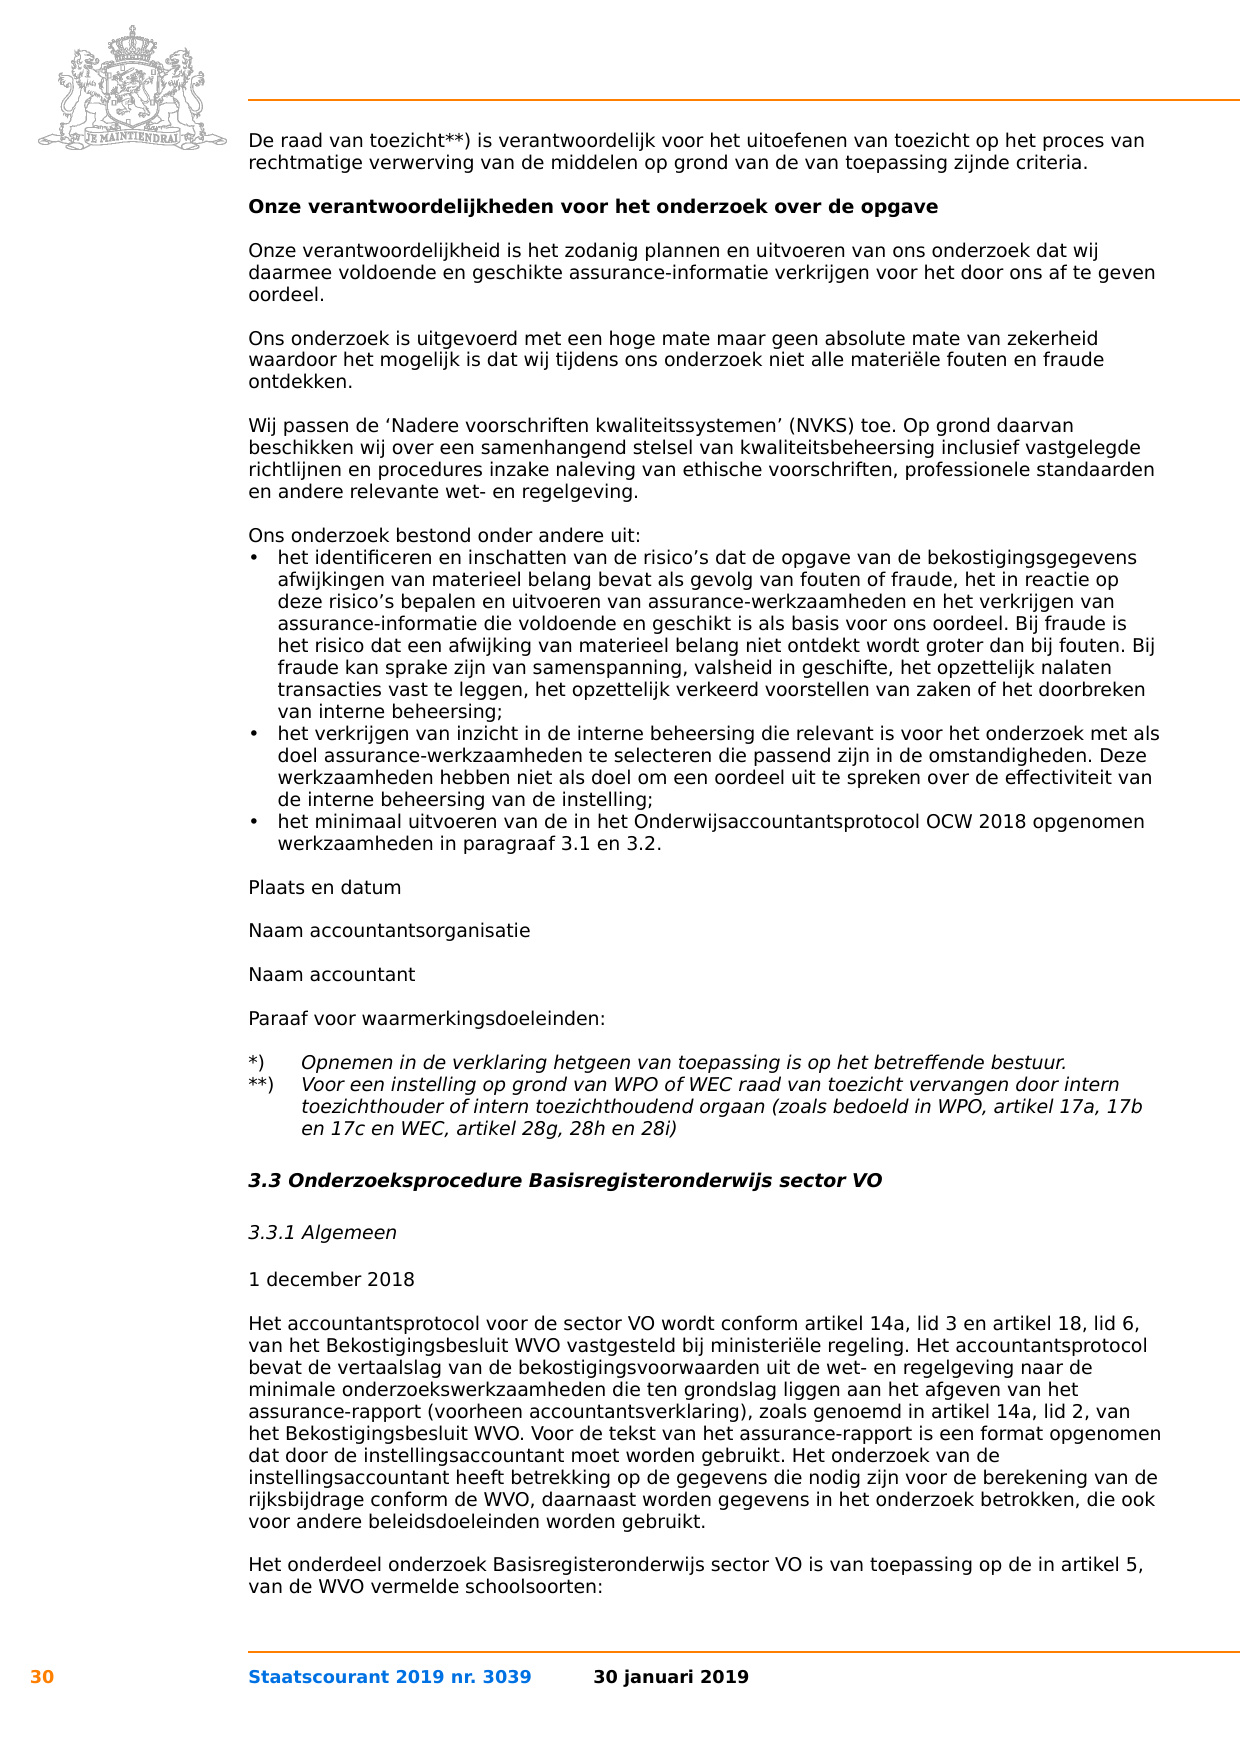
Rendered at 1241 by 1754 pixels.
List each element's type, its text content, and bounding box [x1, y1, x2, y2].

text • het identificeren en inschatten van de risico’s dat de opgave van de bekostigingsgegevens afwijkingen van materieel belang bevat als gevolg van fouten of fraude, het in reactie op deze risico’s bepalen en uitvoeren van assurance-werkzaamheden en het verkrijgen van assurance-informatie die voldoende en geschikt is als basis voor ons oordeel. Bij fraude is het risico dat een afwijking van materieel belang niet ontdekt wordt groter dan bij fouten. Bij fraude kan sprake zijn van samenspanning, valsheid in geschifte, het opzettelijk nalaten transacties vast te leggen, het opzettelijk verkeerd voorstellen van zaken of het doorbreken van interne beheersing; [248, 547, 1163, 723]
text Naam accountantsorganisatie [248, 920, 1163, 942]
text Wij passen de ‘Nadere voorschriften kwaliteitssystemen’ (NVKS) toe. Op grond daarvan beschikken wij over een samenhangend stelsel van kwaliteitsbeheersing inclusief vastgelegde richtlijnen en procedures inzake naleving van ethische voorschriften, professionele standaarden en andere relevante wet- en regelgeving. [248, 415, 1163, 503]
text • het verkrijgen van inzicht in de interne beheersing die relevant is voor het onderzoek met als doel assurance-werkzaamheden te selecteren die passend zijn in de omstandigheden. Deze werkzaamheden hebben niet als doel om een oordeel uit te spreken over de effectiviteit van de interne beheersing van de instelling; [248, 723, 1163, 811]
subtitle 1 december 2018 [248, 1269, 1163, 1291]
text • het minimaal uitvoeren van de in het Onderwijsaccountantsprotocol OCW 2018 opgenomen werkzaamheden in paragraaf 3.1 en 3.2. [248, 811, 1163, 855]
subtitle 3.3.1 Algemeen [248, 1222, 1163, 1244]
text Ons onderzoek is uitgevoerd met een hoge mate maar geen absolute mate van zekerheid waardoor het mogelijk is dat wij tijdens ons onderzoek niet alle materiële fouten en fraude ontdekken. [248, 327, 1163, 393]
subtitle 3.3 Onderzoeksprocedure Basisregisteronderwijs sector VO [248, 1170, 1163, 1192]
subtitle Onze verantwoordelijkheden voor het onderzoek over de opgave [248, 196, 1163, 218]
text Naam accountant [248, 964, 1163, 986]
text Het onderdeel onderzoek Basisregisteronderwijs sector VO is van toepassing op de in artikel 5, van de WVO vermelde schoolsoorten: [248, 1554, 1163, 1598]
text *) Opnemen in de verklaring hetgeen van toepassing is op het betreffende bestuur. [248, 1052, 1163, 1074]
text Plaats en datum [248, 877, 1163, 898]
text Ons onderzoek bestond onder andere uit: [248, 525, 1163, 547]
text De raad van toezicht**) is verantwoordelijk voor het uitoefenen van toezicht op het proces van rechtmatige verwerving van de middelen op grond van de van toepassing zijnde criteria. [248, 130, 1163, 174]
picture [38, 25, 227, 150]
text Het accountantsprotocol voor de sector VO wordt conform artikel 14a, lid 3 en artikel 18, lid 6, van het Bekostigingsbesluit WVO vastgesteld bij ministeriële regeling. Het accountantsprotocol bevat de vertaalslag van de bekostigingsvoorwaarden uit de wet- en regelgeving naar de minimale onderzoekswerkzaamheden die ten grondslag liggen aan het afgeven van het assurance-rapport (voorheen accountantsverklaring), zoals genoemd in artikel 14a, lid 2, van het Bekostigingsbesluit WVO. Voor de tekst van het assurance-rapport is een format opgenomen dat door de instellingsaccountant moet worden gebruikt. Het onderzoek van de instellingsaccountant heeft betrekking op de gegevens die nodig zijn voor de berekening van de rijksbijdrage conform de WVO, daarnaast worden gegevens in het onderzoek betrokken, die ook voor andere beleidsdoeleinden worden gebruikt. [248, 1313, 1163, 1532]
text Paraaf voor waarmerkingsdoeleinden: [248, 1008, 1163, 1030]
text Onze verantwoordelijkheid is het zodanig plannen en uitvoeren van ons onderzoek dat wij daarmee voldoende en geschikte assurance-informatie verkrijgen voor het door ons af te geven oordeel. [248, 239, 1163, 306]
text **) Voor een instelling op grond van WPO of WEC raad van toezicht vervangen door intern toezichthouder of intern toezichthoudend orgaan (zoals bedoeld in WPO, artikel 17a, 17b en 17c en WEC, artikel 28g, 28h en 28i) [248, 1074, 1163, 1140]
